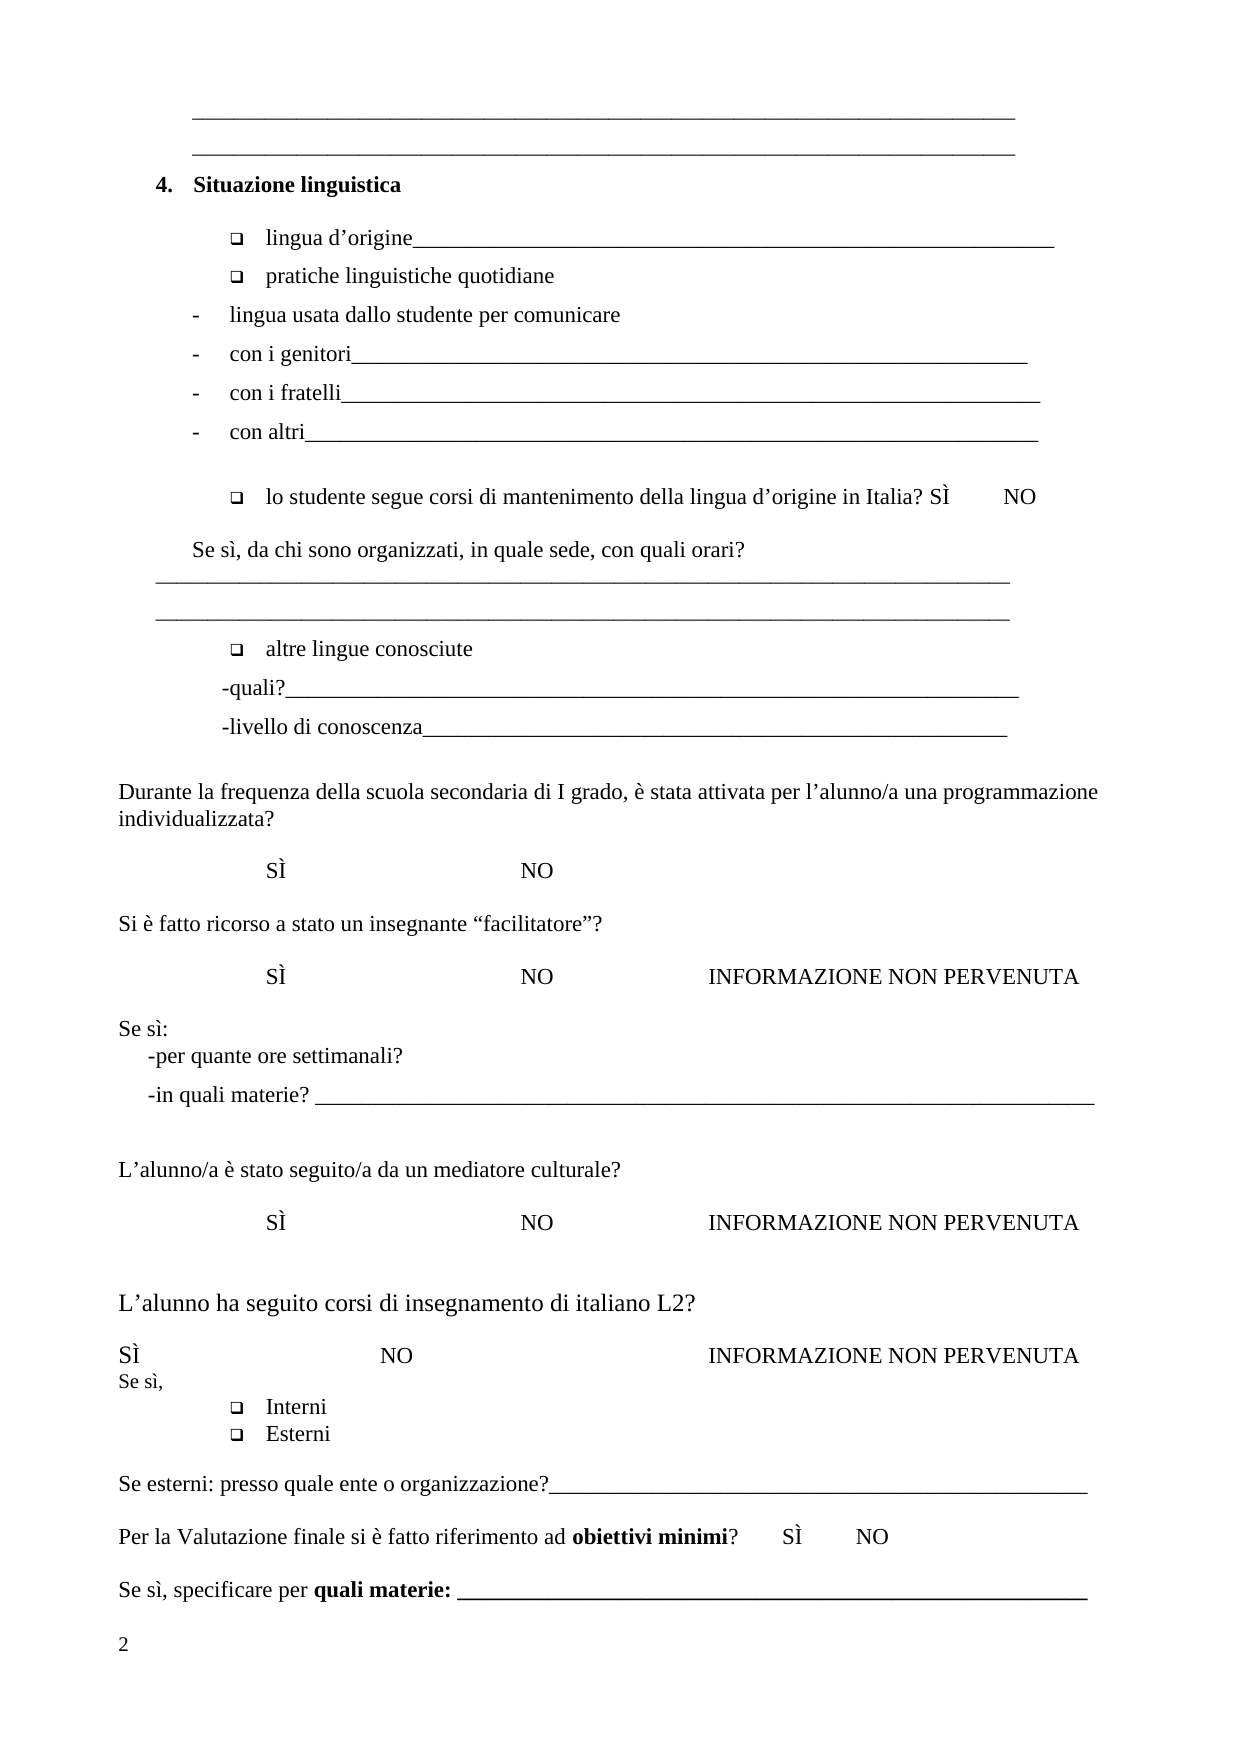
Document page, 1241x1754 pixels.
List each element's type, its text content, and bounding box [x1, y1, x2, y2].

list in quali materie? ____________________________________________________________________ [148, 1081, 1122, 1107]
list lo studente segue corsi di mantenimento della lingua d’origine in Italia? SÌ NO [229, 483, 1122, 509]
list con i genitori___________________________________________________________ [192, 340, 1122, 367]
list con altri________________________________________________________________ [192, 418, 1122, 444]
text __________________________________________________________________________________ [156, 562, 1122, 586]
text SÌ NO [266, 857, 1122, 884]
text Se sì, specificare per quali materie: _______________________________________________________ [118, 1576, 1122, 1602]
text Durante la frequenza della scuola secondaria di I grado, è stata attivata per l’alunno/a una programmazione individualizzata? [118, 778, 1122, 831]
text Per la Valutazione finale si è fatto riferimento ad obiettivi minimi? SÌ NO [118, 1523, 1122, 1549]
text L’alunno/a è stato seguito/a da un mediatore culturale? [118, 1156, 1122, 1182]
list con i fratelli_____________________________________________________________ [192, 379, 1122, 405]
text _______________________________________________________________________________ [192, 134, 1122, 158]
text SÌ NO INFORMAZIONE NON PERVENUTA [118, 1341, 1122, 1369]
text Se sì: [118, 1015, 1122, 1042]
text Si è fatto ricorso a stato un insegnante “facilitatore”? [118, 910, 1122, 936]
list pratiche linguistiche quotidiane [229, 262, 1122, 289]
list lingua usata dallo studente per comunicare [192, 301, 1122, 328]
text Se esterni: presso quale ente o organizzazione?_______________________________________________ [118, 1470, 1122, 1497]
text L’alunno ha seguito corsi di insegnamento di italiano L2? [118, 1288, 1122, 1317]
list quali?________________________________________________________________ [222, 674, 1122, 701]
list Interni [229, 1393, 1122, 1420]
list lingua d’origine________________________________________________________ [229, 224, 1122, 250]
list altre lingue conosciute [229, 635, 1122, 662]
list per quante ore settimanali? [148, 1042, 1122, 1068]
text SÌ NO INFORMAZIONE NON PERVENUTA [266, 963, 1122, 989]
list Situazione linguistica [156, 171, 1122, 197]
text _______________________________________________________________________________ [192, 98, 1122, 122]
list livello di conoscenza___________________________________________________ [222, 713, 1122, 739]
text Se sì, [118, 1369, 1122, 1393]
text Se sì, da chi sono organizzati, in quale sede, con quali orari? [192, 536, 1122, 562]
text SÌ NO INFORMAZIONE NON PERVENUTA [266, 1209, 1122, 1235]
list Esterni [229, 1420, 1122, 1446]
text __________________________________________________________________________________ [155, 599, 1122, 623]
